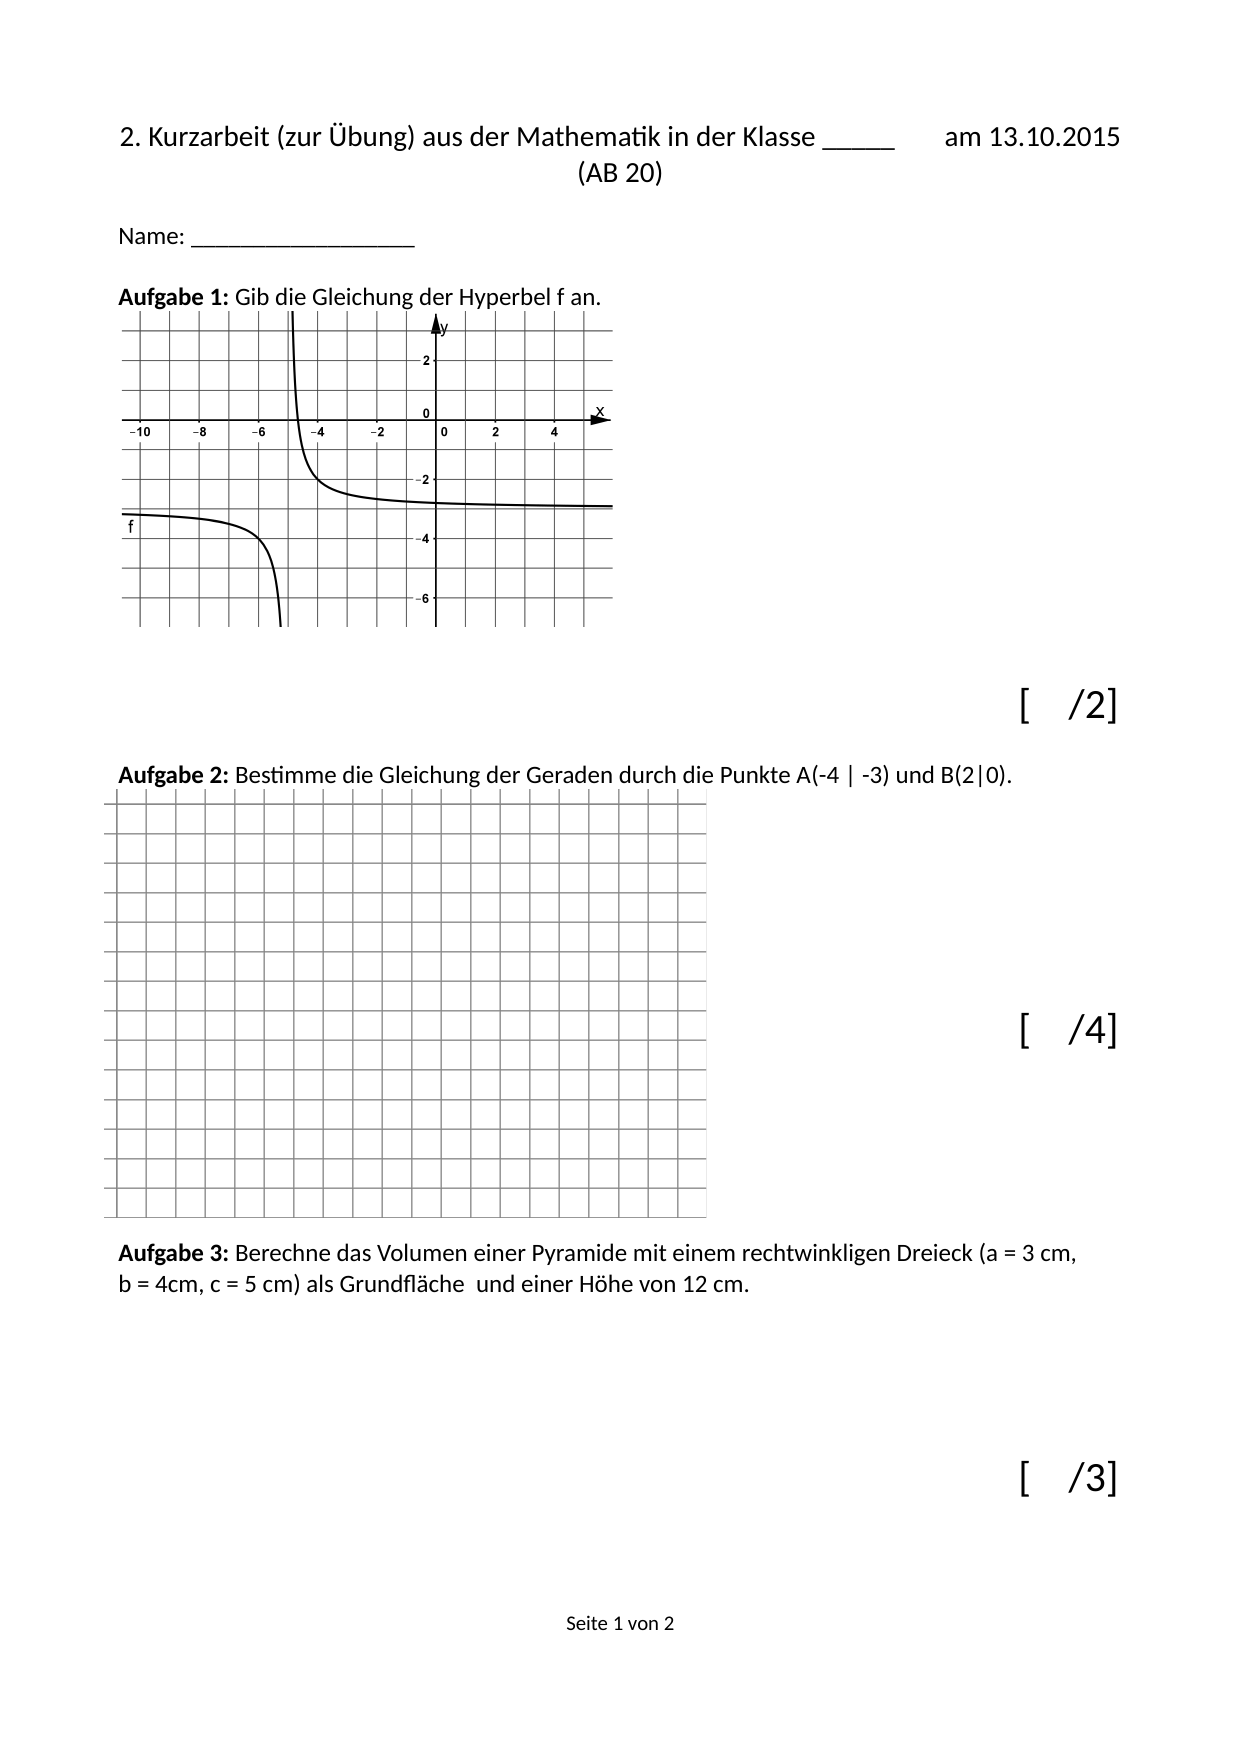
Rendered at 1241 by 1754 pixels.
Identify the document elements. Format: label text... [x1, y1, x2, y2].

text [ /2] [118, 647, 1122, 728]
text Name: __________________ [118, 220, 1122, 250]
picture [121, 311, 613, 627]
text 2. Kurzarbeit (zur Übung) aus der Mathematik in der Klasse _____ am 13.10.2015 (AB 20) [118, 118, 1122, 189]
text Aufgabe 2: Bestimme die Gleichung der Geraden durch die Punkte A(-4 | -3) und B(2|0). [118, 759, 1122, 789]
text Aufgabe 3: Berechne das Volumen einer Pyramide mit einem rechtwinkligen Dreieck (a = 3 cm, b = 4cm, c = 5 cm) als Grundfläche und einer Höhe von 12 cm. [118, 1237, 1122, 1298]
text [ /4] [707, 942, 1122, 1054]
picture [104, 789, 707, 1218]
text [ /3] [118, 1451, 1122, 1502]
text Aufgabe 1: Gib die Gleichung der Hyperbel f an. [118, 281, 1122, 311]
